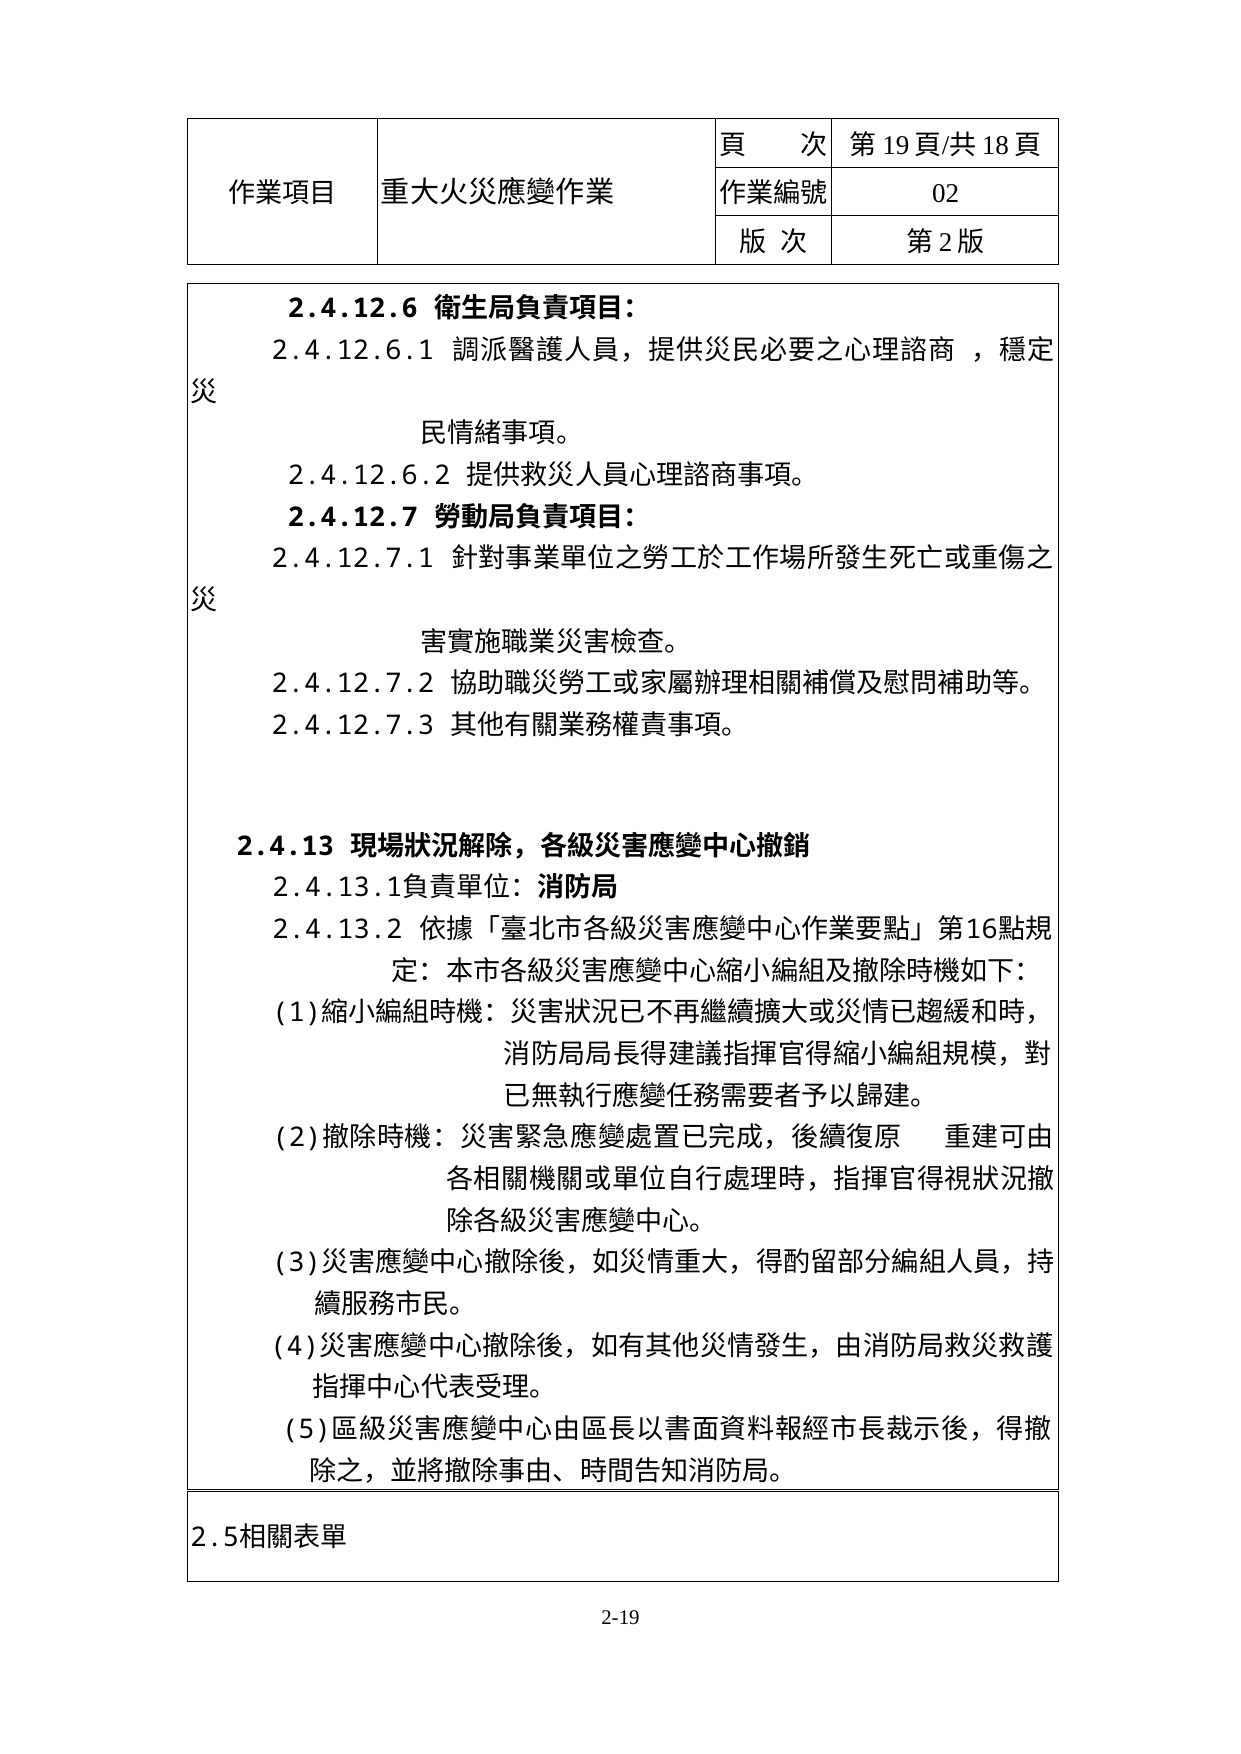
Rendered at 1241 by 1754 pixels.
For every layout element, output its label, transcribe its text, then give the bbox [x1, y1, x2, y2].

table_header 2.3作業流程 2.4作業內容與方法 2.4.1 受理報案 2.4.1.1負責單位：消防局(救災救護指揮中心) 2.4.1.2 救災救護指揮中心接獲報案(民眾或分隊、110、1999轉報)後，應立即掌握火警狀況並登錄相關資料。 (1)火警發生地點及報案人基本資料。 (2)附近路況及道路狀況。 (3)建築物之用途（如住家、工廠、餐廳…等）。 (4)有無民眾受困？約有多少人受困？ (5)建築物結構（面積、高度、構造）？ (6)燃燒情形（起火範圍）。 2.4.1.3 救災救護指揮中心派遣轄區消防中、分隊出勤，各分隊接獲通知及了解狀況後，於規定時間內出動消防戰力（含人員、車輛、裝備及器材）前往救災。 2.4.1.4 指揮中心值勤員迅速調閱搶救計畫圖說，以無線電通知轄區消防分隊帶隊官相關訊息。 2.4.1.5 通知義消人員前往協助救災並轉報警察局、台灣電力股份有限公司、瓦斯事業機構派員前往協助。 2.4.2 轄區消防分隊出勤 2.4.2.1 負責單位：消防局外勤單位 2.4.2.2 消防分隊值班人員接獲指揮中心通報後，立即按下火警警鈴，由廣播系統將災害地點、類別、出勤車輛等通知備勤人員出勤救災。 2.4.2.3 消防分隊備勤人員接獲火警訊息或通報，立即整裝攜帶應勤用具上車，駕駛員將車發動，打開警示燈及無線電，指揮官並立即呼叫指揮中心報告出動車輛代號，同時利用車輛行進間查看水源圖，確認水源分佈狀況，以爭取搶救機先及時效。 2.4.2.4 分隊出勤後於最短時間到達現場，駕駛員必須先了解路況，選擇道路寬、路程近且交通量少之便捷道路行駛，並確保交通安全之情況下，善用交通優先權以爭取時效。 2.4.2.5 出動途中應隨時與救災救護指揮中心保持聯繫，並進一步了解救災救護指揮中心蒐集之現場情資，帶隊官須瞭解火勢大小及延燒可能性，以期事先構想搶救腹案研判可能發生之狀況，在到達現場前，將所觀察之火、煙、風向狀況，回報救災救護指揮中心，以因應請求支援及火場部署對策。 2.4.2.6 在馳赴火場途中，若發現火勢猛烈帶隊官應立即回報現場火災級數並請求救災救護指揮中心調度人車支援。 2.4.3 到達現場回報 2.4.3.1負責單位：消防局外勤單位 2.4.3.2 初期派遣分隊到達現場時，最先抵達現場之帶隊官，視火勢延燒及燃燒狀況，立即回報現場火災級數，並隨時視狀況提升或降低火災級數，並判斷是否需請求支援，另依火勢大小及建築物構造情形選擇最有利停車位置，先觀察火勢延燒及燃燒狀況，詢問週遭關係人確定有無人員受困，並注意風向及冒煙情形，救災人員立即穿戴裝備器材迅速展開救災行動。 2.4.3.3 到達火場單位應先行回報救災救護指揮中心，後續與從救災救護指揮中心保持密切聯繫，做好火場作戰之基本部署。 2.4.3.4 帶隊官到達現場應注意下列狀況，並隨時回報指揮中心 (1)火場狀況：火災等級、附近有無易燃物或危險物、有無可能擴大延燒。 (2)建築物狀況：如建築物樓層數、建築物用途，如工廠或住家 或商家等。 (3)人員受困或受傷情況：詢問屋主或相關人士，以利掌握受困或受傷人員數目。 2.4.3.5 救災車輛到達選擇最適當位置後，靠邊停放預留車道讓馬路保持暢通，使後來車輛得以順利進出，同時各車保持前後距離，俾使車輛調度及救災空間靈活運用，另火場正面應預留雲梯車停放位置，同時主力攻擊車輛應特別注意安全，不要停靠火場正下方，以免火流熱氣侵襲閃躲不及，或掉落物擊壞車輛。 2.4.4 現場搶救作業分組 2.4.4.1 負責單位：消防局外勤單位(大隊) 2.4.4.2 消防局各單位到達現場後先行成立簡易指揮站。指揮官應依相關現場狀況資訊，研判可能狀況，將現場報到單位予以編組。 2.4.4.2.1 新聞官：彙整相關資料擬定新聞草稿，適時提供媒體各 項資料。 2.4.4.2.2 聯絡官：協調聯繫請求支援事項，例如台電、北水處、 警察局、工務局、都發局、國軍、民間團體等相關單位協助救災，在大型或較複雜的事故中，負責與各單位互動及接收並傳達重要訊息，確定各單位之間能有效溝通。 2.4.4.2.3 安全官：了解現場四周狀況，監控所有救援行動及環境 的危險狀況，注意任何危及救災人員安全事項，包括觸電、二次爆炸、毒性化學物質、掉落物等狀況，隨時提醒指揮官及救災人員，負責掌握現場全體人員之安全。 2.4.4.2.4 作業組： 2.4.4.2.4.1 協調所有行動，負責救災人員的安全，協助指揮官訂 定應變的目標。 2.4.4.2.4.2 負責執行事故行動計畫所擬定的應變行動。 2.4.4.2.4.3 透過指揮官要求各項救災資源。 2.4.4.2.4.4 在救災過程中，讓事故指揮官時時清楚事故發展和救 災資源的使用狀況。 2.4.4.2.4.5 視事故發展情形、人力及按實際作業需求，擴編各項 任務的分組。 2.4.4.2.5 計劃組： 2.4.4.2.5.1 小型事故時，指揮官可自行負責計畫作業，此時計劃 組不一定要成立，但若事件規模增大，指揮官無法兼 顧計劃事宜時，則可能需設立計畫組。 2.4.4.2.5.2 計畫組長主要任務為對事件的發展和可用資源的狀況 進行蒐集、評估和應用。 2.4.4.2.5.3 負責擬訂事故行動計劃，明定特定作業期間的應變作 為和救災資源的使用。 2.4.4.2.5.4 掌控資源、狀況、文書、解散及特別技術專家等事務 。 2.4.4.2.5.5 事故行動計畫應由指揮官督導計畫組製作，在簡單的 小型事故中，事故行動計畫可能由指揮官負責且不需以書面形式為之，可用口頭或其他形式，但在大型複雜事故中，事故行動計畫由計畫組製作並以書面形式為之，並隨時依事故需要彈性檢討。 2.4.4.2.5.6 視事故發展情形、人力及按實際作業需求，設立各項 任務的作業小組。 2.4.4.2.6 後勤組： 2.4.4.2.6.1 後勤組長負責協調及主導後勤組各個小組的運作，提 供各項設施、勤務及工具。 2.4.4.2.6.2 掌握資源補給概況，負責購置餐點、飲水等補給物品 ，無線電及有線通訊設備故障之排除。 2.4.4.2.6.3 處理各式救災救護車輛故障排除。 2.4.4.2.6.4 視事故發展情形、人力及按實際作業需求，設立各項 任務的作業小組。 2.4.5 回報災情持續擴大 2.4.5.1 負責單位：消防局外勤單位及救災救護指揮中心 2.4.5.2 現場指揮官將現場救災狀況持續回報至指揮中心以掌握火災發展情況，並視現場狀況請求後續人員車輛等支援。 2.4.5.3 現場如有特殊狀況發生(如消防或義消人員執勤傷亡)或具有重大影響者(如火警地點為政府首長公館)應迅速回報，及早掌握處置。 2.4.6 災情評估判斷 2.4.6.1 負責單位：消防局(災害搶救科) 2.4.6.2 消防局為本府火災災害業務主管機關，依「臺北市各級災害應變中心作業要點」第9點之相關規定，若發生重大火災時，消防局長應就災害規模、性質與災情、影響層面及緊急應變措施等狀況提出具體建議，以口頭或書面陳報 市長成立市級或區級災害應變中心。 2.4.7 指示成立市級災害應變中心 2.4.7.1 負責人：由市長擔任指揮官，副指揮官3人，由3位副市長兼任之。 2.4.7.2 負責單位：消防局整備應變科。 2.4.7.3 依據「臺北市各級災害應變中心作業要點」規定(第7點)進行市級災害應變中心開設事宜。 2.4.7.4 消防局（整備應變科）以傳真通報單，通報本府各災害防救編組單位依權責分工進行災害防救整備，並於接獲災害應變中心成立通知後，依規定通知時間至災害應變中心報到，參與各項災害防救作業。 2.4.7.5 通報單位：包括行政院災害防救辦公室、市長室、3位副市長室、秘書長室、3位副秘書長室、內政部消防署、秘書處、秘書處媒體事務組、都發局、觀傳局、教育局、環保局、警察局、工務局、社會局、衛生局、交通局、北水處、民政局、研考會、瓦斯事業機構、台灣電力公司台北市區營業處等單位。 2.4.8 派員進駐市級災害應變中心參與作業 2.4.8.1 負責單位：本府相關局處(秘書處、秘書處媒體事務組、 都發局、觀傳局、教育局、環保局、警察局、工務局、社會局、衛生局、交通局、北水處、民政局、研考會、瓦斯事業機構、台灣電力公司台北市區營業處等單位等) 。 2.4.8.2 勞動局負責項目：勞工作業場所發生重大火災、爆炸災害時，由消防局通知勞動局派員進駐，協助執行搶救各項相關作業。 2.4.8.3 依據「臺北市各級災害應變中心作業要點」規定(第7點)：市災害應變中心置指揮官一人，由市長兼任之，綜理本中心災害應變事宜；副指揮官3人，由3位副市長兼任之，襄助指揮官處理本中心災害應變事宜。 2.4.9 成立區級災害應變中心 2.4.9.1 負責人：各區公所 2.4.9.2 依據「臺北市各級災害應變中心作業要點」規定(第13點)規定：區災害應變中心除由區長報經市長裁示成立者外，於接獲消防局通知後開設。 2.4.9.3 依據「臺北市各級災害應變中心作業要點」規定(第9點第2項)：區災害應變中心成立時，其作業規定依區級災害應變中心各組標準作業程序辦理。 2.4.9.4 災害地點所轄行政區區公所，依架設災害現場前進指 揮所之原則派員擔任，並提供現場救災人員各項飲水膳食及其他必要物資之後勤補給事宜。 2.4.9.5災害現場有必要進行大規模疏散撤離時，由區災害應變中心派員擔任，執行疏散撤離事宜。 2.4.10 成立緊急應變處理小組 2.4.10.1 負責單位：本府各相關單位 2.4.10.2 依據「臺北市各級災害應變中心作業要點」規定(第15點)：為處理災害防救事宜或配合災害應變中心執行災害應變措施，市災害應變中心各任務編組單位應於機關內部設緊急應變小組並建立緊急應變機制依下列程序辦理，以處理市災害應變中心交付任務，並回報市災害應變中心。 2.4.10.2.1 緊急應變小組由機關首長、單位主管或公共事業負責人擔任召集人，召集所屬單位、人員及附屬機關予以編組。 2.4.10.2.2 緊急應變小組應有固定作業場所，設置傳真、聯絡電話及相關必要設備，指定24小時聯繫待命人員，受理電話及傳真通報，對於突發狀況，立即反映與處理。 2.4.10.2.3 緊急應變小組應於災害發生或有發生之虞時即行運作，主動互相聯繫協調通報，並執行災情蒐集、查證、彙整、通報、災害搶救及救災資源調度等緊急措施。 2.4.10.2.4 緊急應變小組應於本中心成立後配合執行災害 應變措施，持續運作至災害狀況解除為止。 2.4.11 執行災害現場各項救災工作 2.4.11.1 負責單位：本府各相關局處 2.4.11.2 消防局負責項目： 2.4.11.2.1 成立現場前進指揮站主導火災搶救組各單位之運作，執行災害搶救、人命救助及緊急救護任務及救災資源調度，並視現場災情將指揮權循序轉移。 2.4.11.2.2 掌握並提供目前災害狀況及救災運作情形之完整資訊事項。 2.4.11.2.3 重要資料之蒐集、發送、存檔，並製作搶救行動計畫及預估災情後續發展事項。 2.4.11.2.4 現場各式救災救護車輛之調度及安排護送傷病患至責任醫院事項。 2.4.11.2.5 負責配合救災需要，提供工作人員（含支援單位）之飲食事項。 2.4.11.2.6 民間團體加入救災工作，妥善協調管理相關膳食之供應事項。 2.4.11.2.7 應勤簿冊表報之整備、救災器材之供應、支援物資之補給、結集等事項。 2.4.11.2.8 現場火災原因調查及鑑識事項。 2.4.11.2.9其他有關業務權責事項。 2.4.11.3 衛生局負責項目： 2.4.11.3.1 醫護人員、藥品及器材之籌劃分配事項。 2.4.11.3.2 緊急傷病患之救護醫療事項。 2.4.11.3.3 其他有關業務權責事項。 2.4.11.4 民政局負責項目： 2.4.11.4.1 協助罹難者屍體之善後處理事項。 2.4.11.4.2 屍袋之準備事項。 2.4.11.4.3其他有關業務權責事項。 2.4.11.5 警察局負責項目： 2.4.11.5.1 負責管制災區人車秩序及治安事件之發生事項。 2.4.11.5.2 刑責調查事項。 2.4.11.5.3 一般民眾或記者進入救災現場，造成救災困難與混亂等事。 2.4.11.5.4 民防團隊支援救災之事項。 2.4.11.5.5 罹難者特徵鑑定事項。 2.4.11.5.6 其他有關業務權責事項。 2.4.11.6 工務局負責項目： 2.4.11.6.1 協助重型搶救機具之調用事項。 2.4.11.6.2 其他有關業務權責事項。 2.4.11.7 都發局負責項目： 2.4.11.7.1 協助建築物損壞之拆除、調查、統計及分析處理事項。 2.4.11.7.2 其他有關業務權責事項。 2.4.11.8 教育局負責項目： 2.4.11.8.1 災民收容之規劃、接待及管理事項。 2.4.11.8.2 配合區公所於「區應變中心」成立後，實施 災區收容所指定、登記、接待及分配布置事項。 2.4.11.8.3 配合區公所實施災區收容災民統計、查報事 項。 2.4.11.9 秘書處媒體事務組負責項目： 2.4.11.9.1 負責災害現場媒體記者接待、服務、災情資訊提供及宣導事項。 2.4.11.9.2 相關新聞發布。 2.4.11.9.3 其他有關業務權責事項。 2.4.11.10 交通局負責項目： 2.4.11.10.1 災民疏導之接運事項。 2.4.11.10.2 救災人員、器材、物資之運輸事項。 2.4.11.10.3 其他有關業務權責事項。 2.4.11.11 研考會負責項目：督考各防救單位執行各項防救災 應變措施等事項。 2.4.11.12 相關支援單位： 2.4.11.12.1 北水處負責項目： 2.4.11.12.1.1 自來水設施遭破壞時之緊急調配供水事項 。 2.4.11.12.1.2 關於災區缺水之供應、自來水所受災害損失及善後處理事項。 2.4.11.12.2 瓦斯公司負責項目：瓦斯之協調修復事項。 2.4.11.12.3 電力公司負責項目：停電之協調修復事項。 2.4.11.12.4 電信公司負責項目：電信之協調修復及架設事項。 2.4.12 火災控制撲滅，進行現場殘火處理及相關善後事宜處理 2.4.12.1 負責單位：市級災害應變中心(本府各相關局處) 2.4.12.2 消防局負責項目： 2.4.12.2.1 火災現場火勢控制及後續殘火處理 2.4.12.2.1.1 當火勢在消防人員搶救下已處於局部燃燒不再加大，且未再有擴大延燒之於虞，並可掌握火勢燃燒情形，此時火場部署應可做適當調整，並逐漸縮小。 2.4.12.2.1.2 當火勢減小可能還有一些掩蓋的殘火必須徹底加以撲滅，由轄區分隊及留必要的車輛進行最後階段的處理，特別是易燃性固體或燃點較低的物料等，在確定殘火不再復燃時，人車才可離去。 2.4.12.3 民政局負責項目： 2.4.12.3.1 罹難者屍體之處理事項。 2.4.12.3.2 協助社會局辦理救濟事項。 2.4.12.3.3 督導區公所成立區級災害應變中心等事項。 2.4.12.3.4 辦理區級災害應變中心之請求支援事項。 2.4.12.3.5 協助死亡者家屬辦理喪葬善後事項。 2.4.12.3.6 其他有關業務權責事項。 2.4.12.4 社會局負責項目： 2.4.12.4.1 提供必要之相關民生物品以滿足災民基本需求( 如衣物、食糧、飲水等)事項。 2.4.12.4.2 依災民個別需求提供相關福利諮詢事項。 2.4.12.4.3 災民救濟金應急發放事項。 2.4.12.4.4 各界捐贈救災物資之接受與轉發事項。 2.4.12.4.5 其他有關業務權責事項。 2.4.12.5 環保局負責項目： 2.4.12.5.1 災區環境清潔之整理及道路廢棄物之清理事項 。 2.4.12.5.2 災區消毒事項及飲用水水質抽驗事項。 2.4.12.6 衛生局負責項目： 2.4.12.6.1 調派醫護人員，提供災民必要之心理諮商 ，穩定災 民情緒事項。 2.4.12.6.2 提供救災人員心理諮商事項。 2.4.12.7 勞動局負責項目： 2.4.12.7.1 針對事業單位之勞工於工作場所發生死亡或重傷之災 害實施職業災害檢查。 2.4.12.7.2 協助職災勞工或家屬辦理相關補償及慰問補助等。 2.4.12.7.3 其他有關業務權責事項。 2.4.13 現場狀況解除，各級災害應變中心撤銷 2.4.13.1負責單位：消防局 2.4.13.2 依據「臺北市各級災害應變中心作業要點」第16點規定：本市各級災害應變中心縮小編組及撤除時機如下： (1)縮小編組時機：災害狀況已不再繼續擴大或災情已趨緩和時，消防局局長得建議指揮官得縮小編組規模，對已無執行應變任務需要者予以歸建。 (2)撤除時機：災害緊急應變處置已完成，後續復原 重建可由各相關機關或單位自行處理時，指揮官得視狀況撤除各級災害應變中心。 (3)災害應變中心撤除後，如災情重大，得酌留部分編組人員，持續服務市民。 (4)災害應變中心撤除後，如有其他災情發生，由消防局救災救護指揮中心代表受理。 (5)區級災害應變中心由區長以書面資料報經市長裁示後，得撤除之，並將撤除事由、時間告知消防局。 [188, 284, 1058, 1488]
table_header 2.5相關表單 [188, 1492, 1058, 1581]
